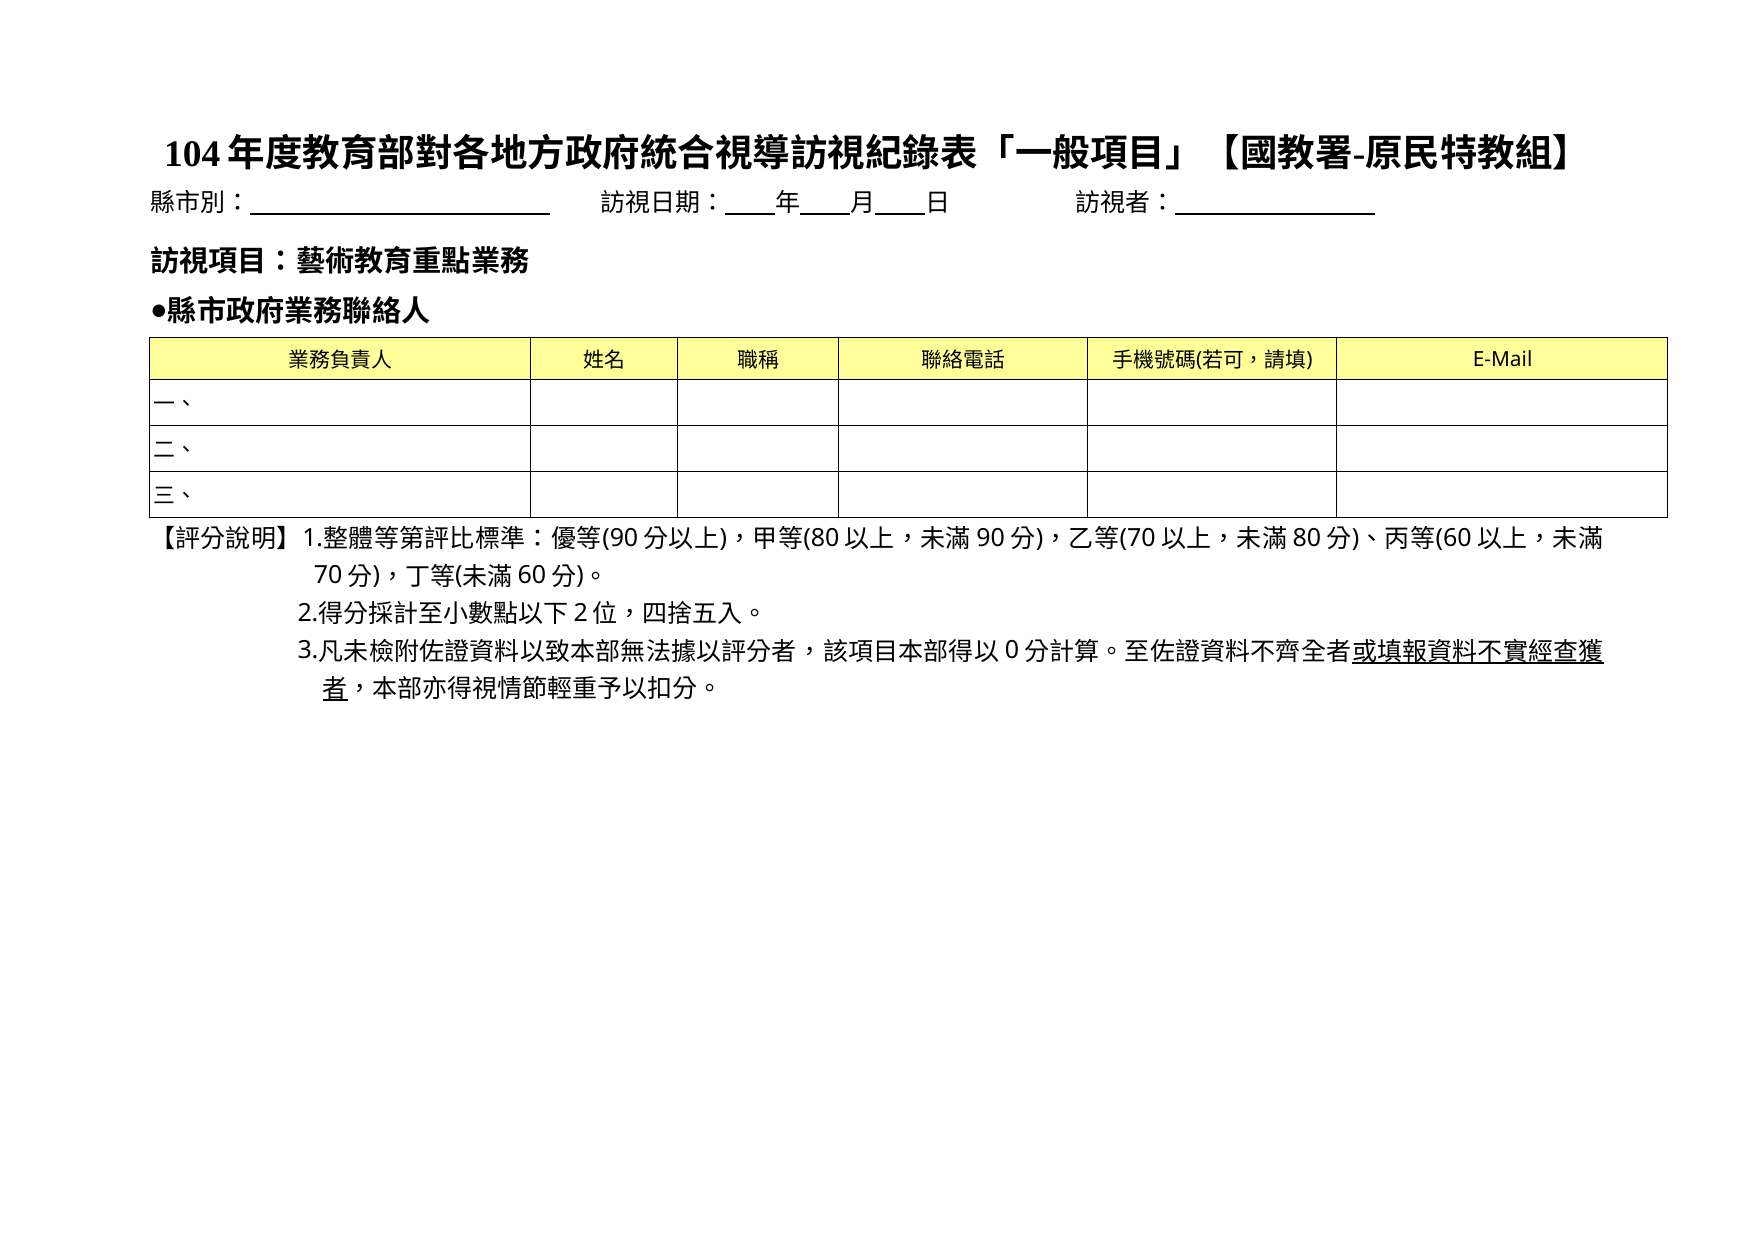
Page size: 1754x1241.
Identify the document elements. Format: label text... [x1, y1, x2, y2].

table_cell [1088, 380, 1336, 425]
text 縣市別： 訪視日期： 年 月 日 訪視者： [150, 181, 1604, 219]
text 104年度教育部對各地方政府統合視導訪視紀錄表「一般項目」【國教署-原民特教組】 [150, 106, 1604, 181]
table_cell [678, 380, 838, 425]
table_cell [1337, 380, 1667, 425]
table_header 手機號碼(若可，請填) [1088, 338, 1336, 379]
table_cell [1337, 472, 1667, 517]
table_cell 三、 [150, 472, 530, 517]
table_cell [531, 426, 677, 471]
table_header 聯絡電話 [839, 338, 1087, 379]
text 3.凡未檢附佐證資料以致本部無法據以評分者，該項目本部得以0分計算。至佐證資料不齊全者或填報資料不實經查獲者，本部亦得視情節輕重予以扣分。 [297, 630, 1604, 705]
table_cell [839, 472, 1087, 517]
table_cell 二、 [150, 426, 530, 471]
text 訪視項目：藝術教育重點業務 [150, 238, 1604, 280]
text 2.得分採計至小數點以下2位，四捨五入。 [297, 593, 1604, 630]
table_header 業務負責人 [150, 338, 530, 379]
table_header E-Mail [1337, 338, 1667, 379]
table_header 職稱 [678, 338, 838, 379]
table_cell [531, 472, 677, 517]
table_cell 一、 [150, 380, 530, 425]
table_header 姓名 [531, 338, 677, 379]
text ●縣市政府業務聯絡人 [150, 287, 1604, 330]
table_cell [531, 380, 677, 425]
table_cell [1088, 472, 1336, 517]
table_cell [678, 472, 838, 517]
table_cell [1088, 426, 1336, 471]
table_cell [678, 426, 838, 471]
table_cell [839, 380, 1087, 425]
text 【評分說明】1.整體等第評比標準：優等(90分以上)，甲等(80以上，未滿90分)，乙等(70以上，未滿80分)、丙等(60以上，未滿70分)，丁等(未滿60分)。 [150, 518, 1604, 593]
table_cell [1337, 426, 1667, 471]
table_cell [839, 426, 1087, 471]
